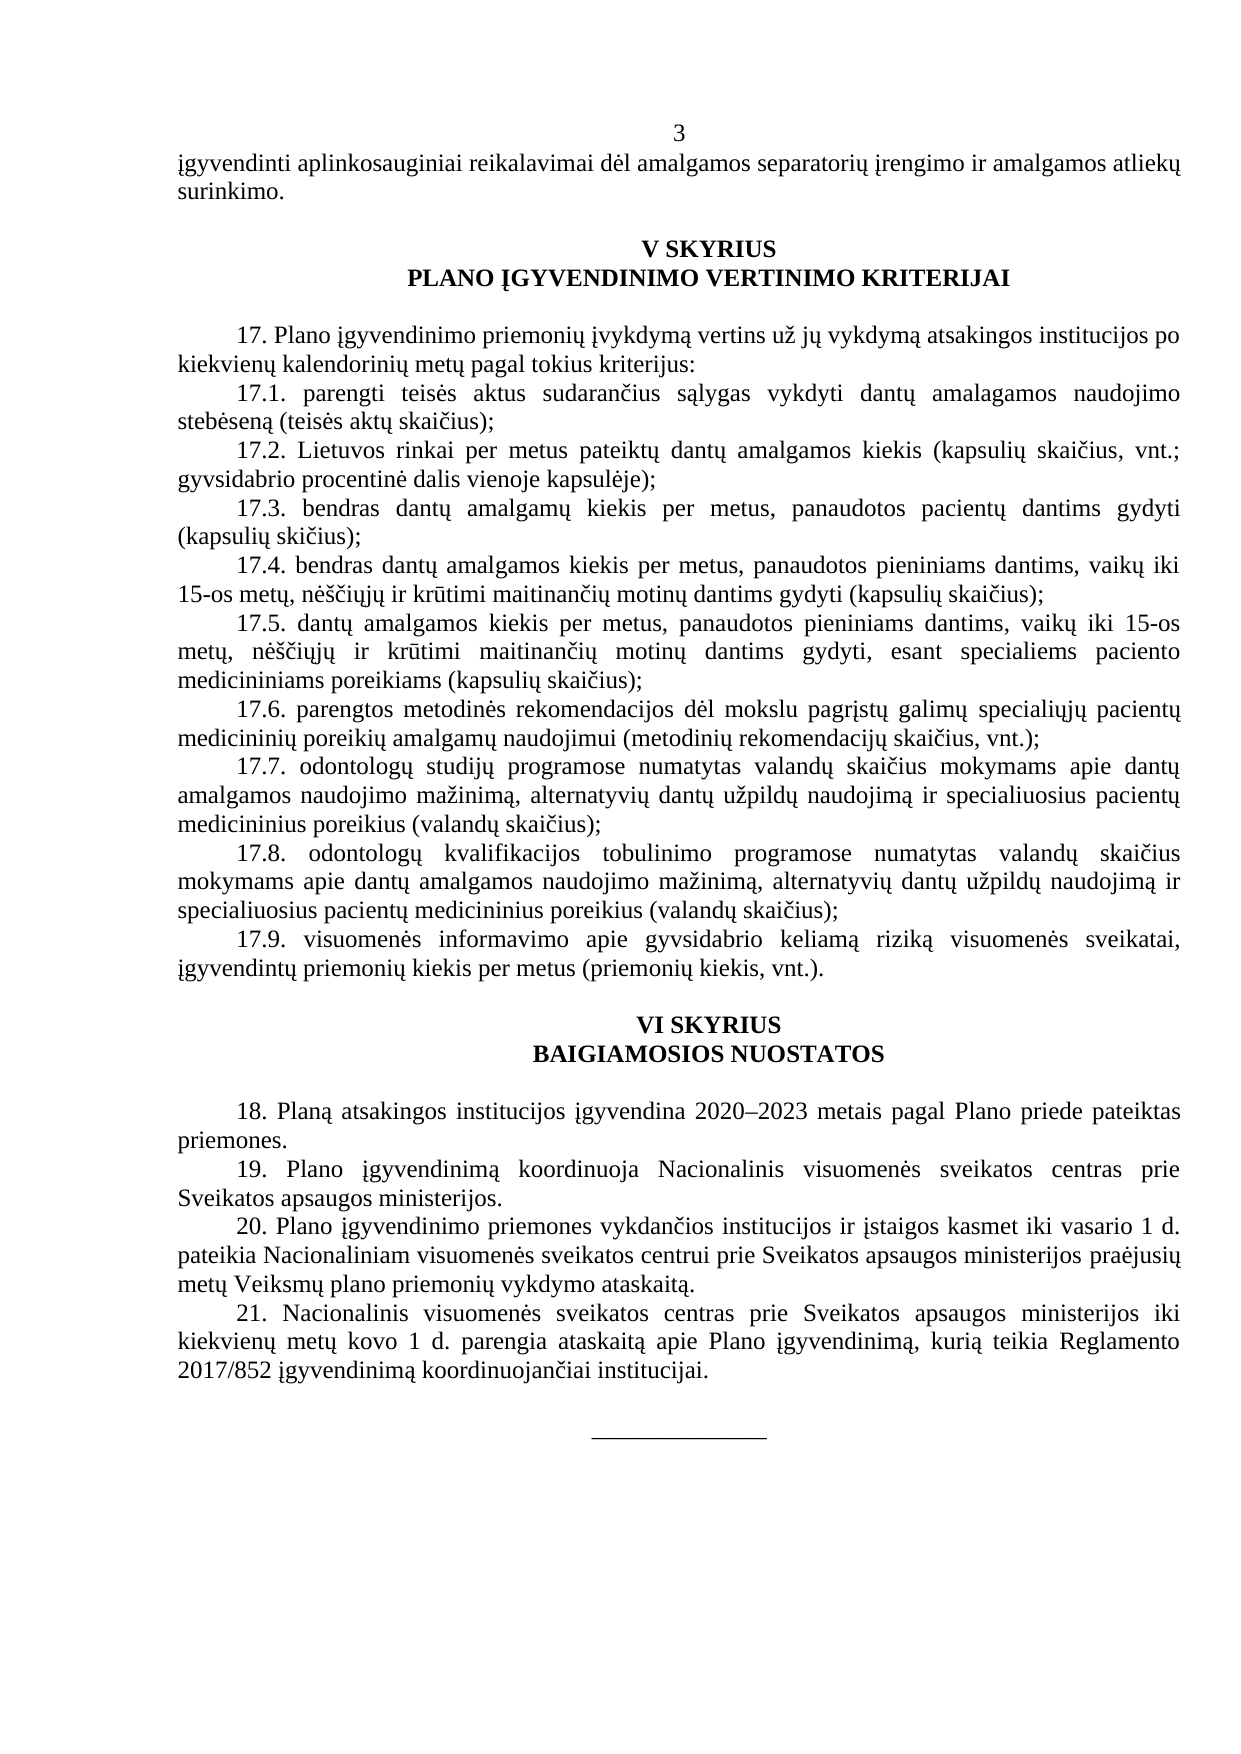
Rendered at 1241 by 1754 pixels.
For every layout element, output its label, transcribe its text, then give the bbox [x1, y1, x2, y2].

text 17.2. Lietuvos rinkai per metus pateiktų dantų amalgamos kiekis (kapsulių skaičius, vnt.; gyvsidabrio procentinė dalis vienoje kapsulėje); [177, 435, 1181, 493]
text VI SKYRIUS [177, 1010, 1181, 1039]
text 17.1. parengti teisės aktus sudarančius sąlygas vykdyti dantų amalagamos naudojimo stebėseną (teisės aktų skaičius); [177, 378, 1181, 435]
text BAIGIAMOSIOS NUOSTATOS [177, 1039, 1181, 1068]
text PLANO įgyvendinimo VERTINIMO KRITERIJAI [177, 263, 1181, 291]
text 17.7. odontologų studijų programose numatytas valandų skaičius mokymams apie dantų amalgamos naudojimo mažinimą, alternatyvių dantų užpildų naudojimą ir specialiuosius pacientų medicininius poreikius (valandų skaičius); [177, 751, 1181, 838]
text įgyvendinti aplinkosauginiai reikalavimai dėl amalgamos separatorių įrengimo ir amalgamos atliekų surinkimo. [177, 148, 1181, 205]
text V skyrius [177, 234, 1181, 263]
text 20. Plano įgyvendinimo priemones vykdančios institucijos ir įstaigos kasmet iki vasario 1 d. pateikia Nacionaliniam visuomenės sveikatos centrui prie Sveikatos apsaugos ministerijos praėjusių metų Veiksmų plano priemonių vykdymo ataskaitą. [177, 1211, 1181, 1298]
text ______________ [177, 1413, 1181, 1441]
text 17.8. odontologų kvalifikacijos tobulinimo programose numatytas valandų skaičius mokymams apie dantų amalgamos naudojimo mažinimą, alternatyvių dantų užpildų naudojimą ir specialiuosius pacientų medicininius poreikius (valandų skaičius); [177, 838, 1181, 924]
text 17. Plano įgyvendinimo priemonių įvykdymą vertins už jų vykdymą atsakingos institucijos po kiekvienų kalendorinių metų pagal tokius kriterijus: [177, 320, 1181, 378]
text 21. Nacionalinis visuomenės sveikatos centras prie Sveikatos apsaugos ministerijos iki kiekvienų metų kovo 1 d. parengia ataskaitą apie Plano įgyvendinimą, kurią teikia Reglamento 2017/852 įgyvendinimą koordinuojančiai institucijai. [177, 1298, 1181, 1384]
text 18. Planą atsakingos institucijos įgyvendina 2020–2023 metais pagal Plano priede pateiktas priemones. [177, 1096, 1181, 1154]
text 17.4. bendras dantų amalgamos kiekis per metus, panaudotos pieniniams dantims, vaikų iki 15-os metų, nėščiųjų ir krūtimi maitinančių motinų dantims gydyti (kapsulių skaičius); [177, 550, 1181, 608]
text 17.3. bendras dantų amalgamų kiekis per metus, panaudotos pacientų dantims gydyti (kapsulių skičius); [177, 493, 1181, 550]
text 19. Plano įgyvendinimą koordinuoja Nacionalinis visuomenės sveikatos centras prie Sveikatos apsaugos ministerijos. [177, 1154, 1181, 1211]
text 17.5. dantų amalgamos kiekis per metus, panaudotos pieniniams dantims, vaikų iki 15-os metų, nėščiųjų ir krūtimi maitinančių motinų dantims gydyti, esant specialiems paciento medicininiams poreikiams (kapsulių skaičius); [177, 608, 1181, 694]
text 17.9. visuomenės informavimo apie gyvsidabrio keliamą riziką visuomenės sveikatai, įgyvendintų priemonių kiekis per metus (priemonių kiekis, vnt.). [177, 924, 1181, 981]
text 17.6. parengtos metodinės rekomendacijos dėl mokslu pagrįstų galimų specialiųjų pacientų medicininių poreikių amalgamų naudojimui (metodinių rekomendacijų skaičius, vnt.); [177, 694, 1181, 751]
